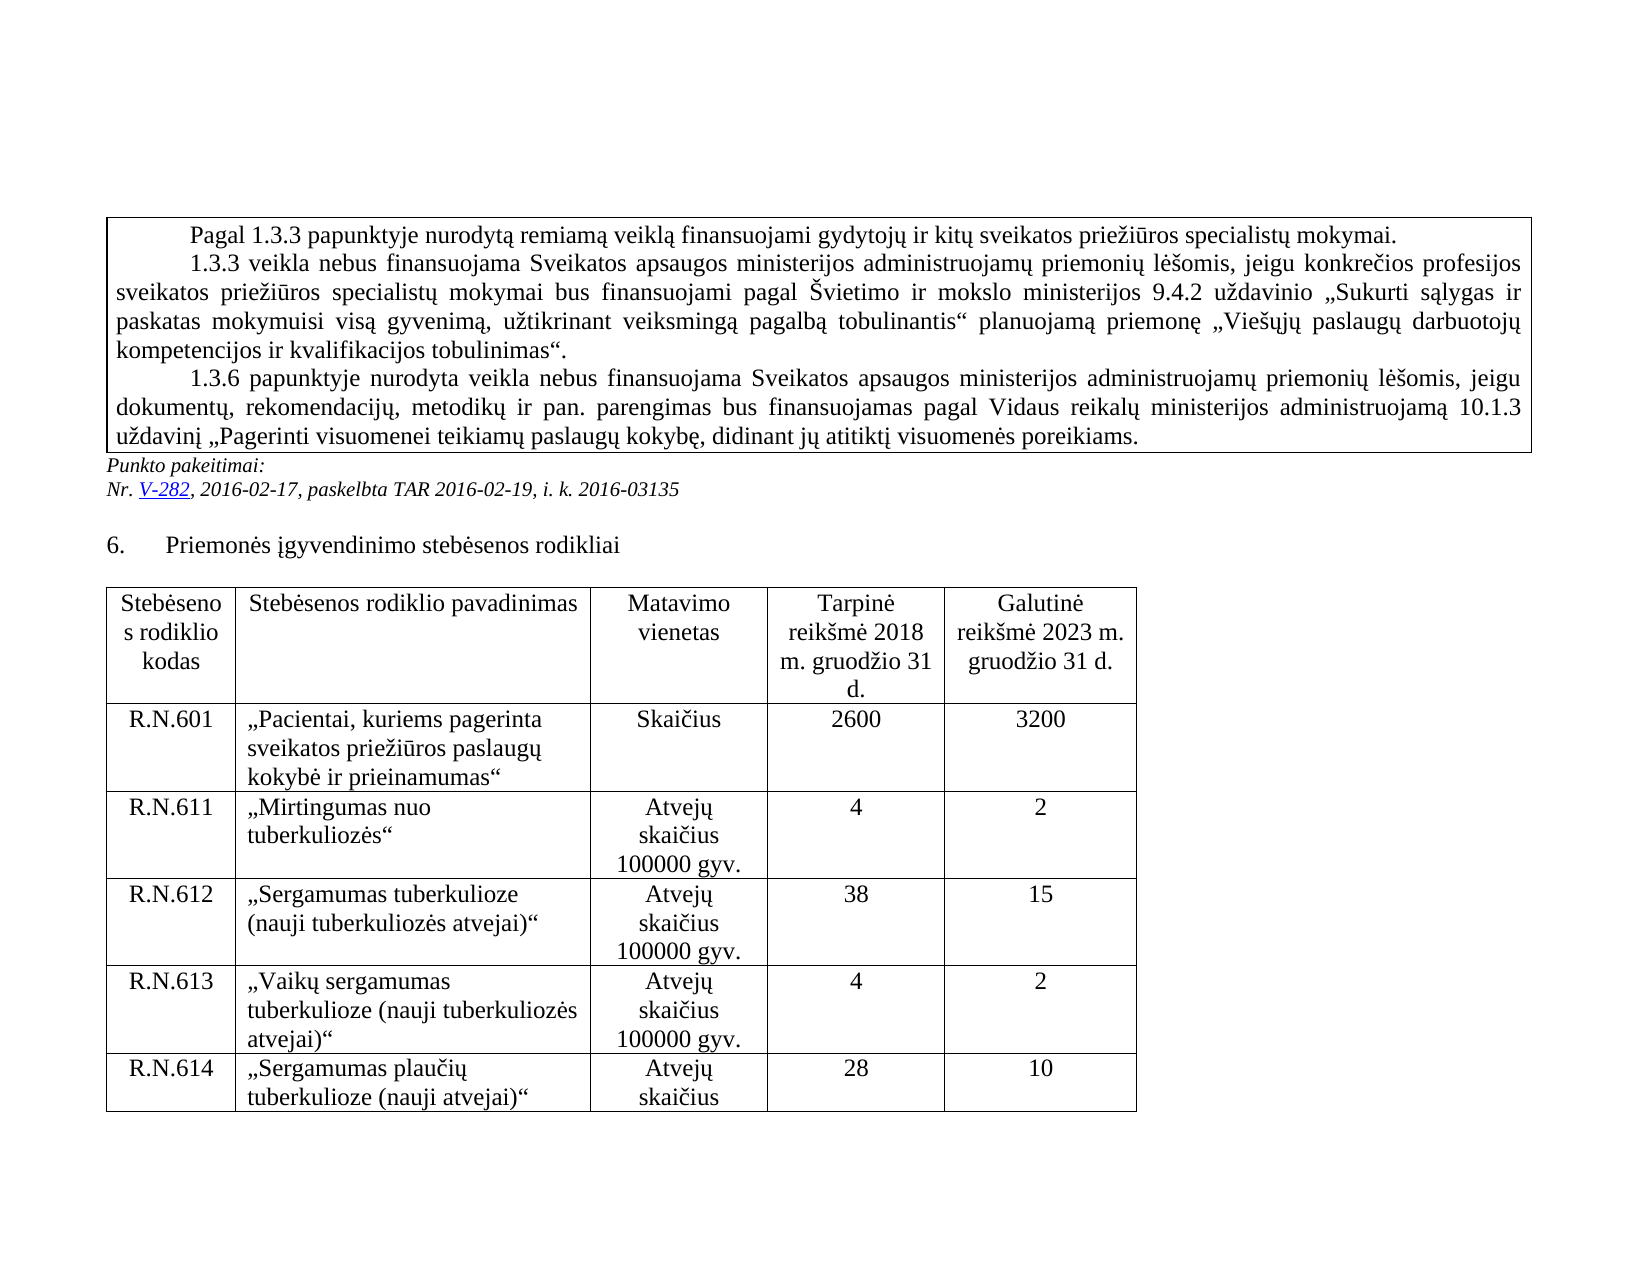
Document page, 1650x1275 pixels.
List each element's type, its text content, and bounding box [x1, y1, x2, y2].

table_cell 10 [945, 1054, 1136, 1111]
table_cell R.N.614 [107, 1054, 235, 1111]
text Pagal 1.3.3 papunktyje nurodytą remiamą veiklą finansuojami gydytojų ir kitų sveikatos priežiūros specialistų mokymai. [108, 218, 1531, 245]
table_cell 38 [768, 879, 944, 965]
table_cell „Sergamumas plaučių tuberkulioze (nauji atvejai)“ [236, 1054, 590, 1111]
table_header Galutinė reikšmė 2023 m. gruodžio 31 d. [945, 588, 1136, 703]
table_cell Atvejų skaičius 100000 gyv. [591, 966, 767, 1052]
table_cell 15 [945, 879, 1136, 965]
table_cell 4 [768, 966, 944, 1052]
table_cell Atvejų skaičius 100000 gyv. [591, 879, 767, 965]
table_cell R.N.613 [107, 966, 235, 1052]
table_cell 2 [945, 966, 1136, 1052]
table_cell R.N.611 [107, 792, 235, 878]
table_cell Skaičius [591, 704, 767, 791]
table_cell 3200 [945, 704, 1136, 791]
table_cell „Mirtingumas nuo tuberkuliozės“ [236, 792, 590, 878]
table_header Tarpinė reikšmė 2018 m. gruodžio 31 d. [768, 588, 944, 703]
table_cell Atvejų skaičius [591, 1054, 767, 1111]
table_cell „Sergamumas tuberkulioze (nauji tuberkuliozės atvejai)“ [236, 879, 590, 965]
text 6. Priemonės įgyvendinimo stebėsenos rodikliai [106, 530, 1532, 558]
table_cell 28 [768, 1054, 944, 1111]
table_header Stebėsenos rodiklio kodas [107, 588, 235, 703]
table_cell 2 [945, 792, 1136, 878]
text 1.3.6 papunktyje nurodyta veikla nebus finansuojama Sveikatos apsaugos ministerijos administruojamų priemonių lėšomis, jeigu dokumentų, rekomendacijų, metodikų ir pan. parengimas bus finansuojamas pagal Vidaus reikalų ministerijos administruojamą 10.1.3 uždavinį „Pagerinti visuomenei teikiamų paslaugų kokybę, didinant jų atitiktį visuomenės poreikiams. [108, 360, 1531, 452]
table_header Matavimo vienetas [591, 588, 767, 703]
table_cell Atvejų skaičius 100000 gyv. [591, 792, 767, 878]
table_header Stebėsenos rodiklio pavadinimas [236, 588, 590, 703]
text Punkto pakeitimai: [106, 453, 1532, 477]
table_cell R.N.612 [107, 879, 235, 965]
text Nr. V-282, 2016-02-17, paskelbta TAR 2016-02-19, i. k. 2016-03135 [106, 477, 1532, 501]
table_cell 2600 [768, 704, 944, 791]
table_cell 4 [768, 792, 944, 878]
table_cell R.N.601 [107, 704, 235, 791]
table_cell „Pacientai, kuriems pagerinta sveikatos priežiūros paslaugų kokybė ir prieinamumas“ [236, 704, 590, 791]
table_cell „Vaikų sergamumas tuberkulioze (nauji tuberkuliozės atvejai)“ [236, 966, 590, 1052]
text 1.3.3 veikla nebus finansuojama Sveikatos apsaugos ministerijos administruojamų priemonių lėšomis, jeigu konkrečios profesijos sveikatos priežiūros specialistų mokymai bus finansuojami pagal Švietimo ir mokslo ministerijos 9.4.2 uždavinio „Sukurti sąlygas ir paskatas mokymuisi visą gyvenimą, užtikrinant veiksmingą pagalbą tobulinantis“ planuojamą priemonę „Viešųjų paslaugų darbuotojų kompetencijos ir kvalifikacijos tobulinimas“. [108, 245, 1531, 360]
